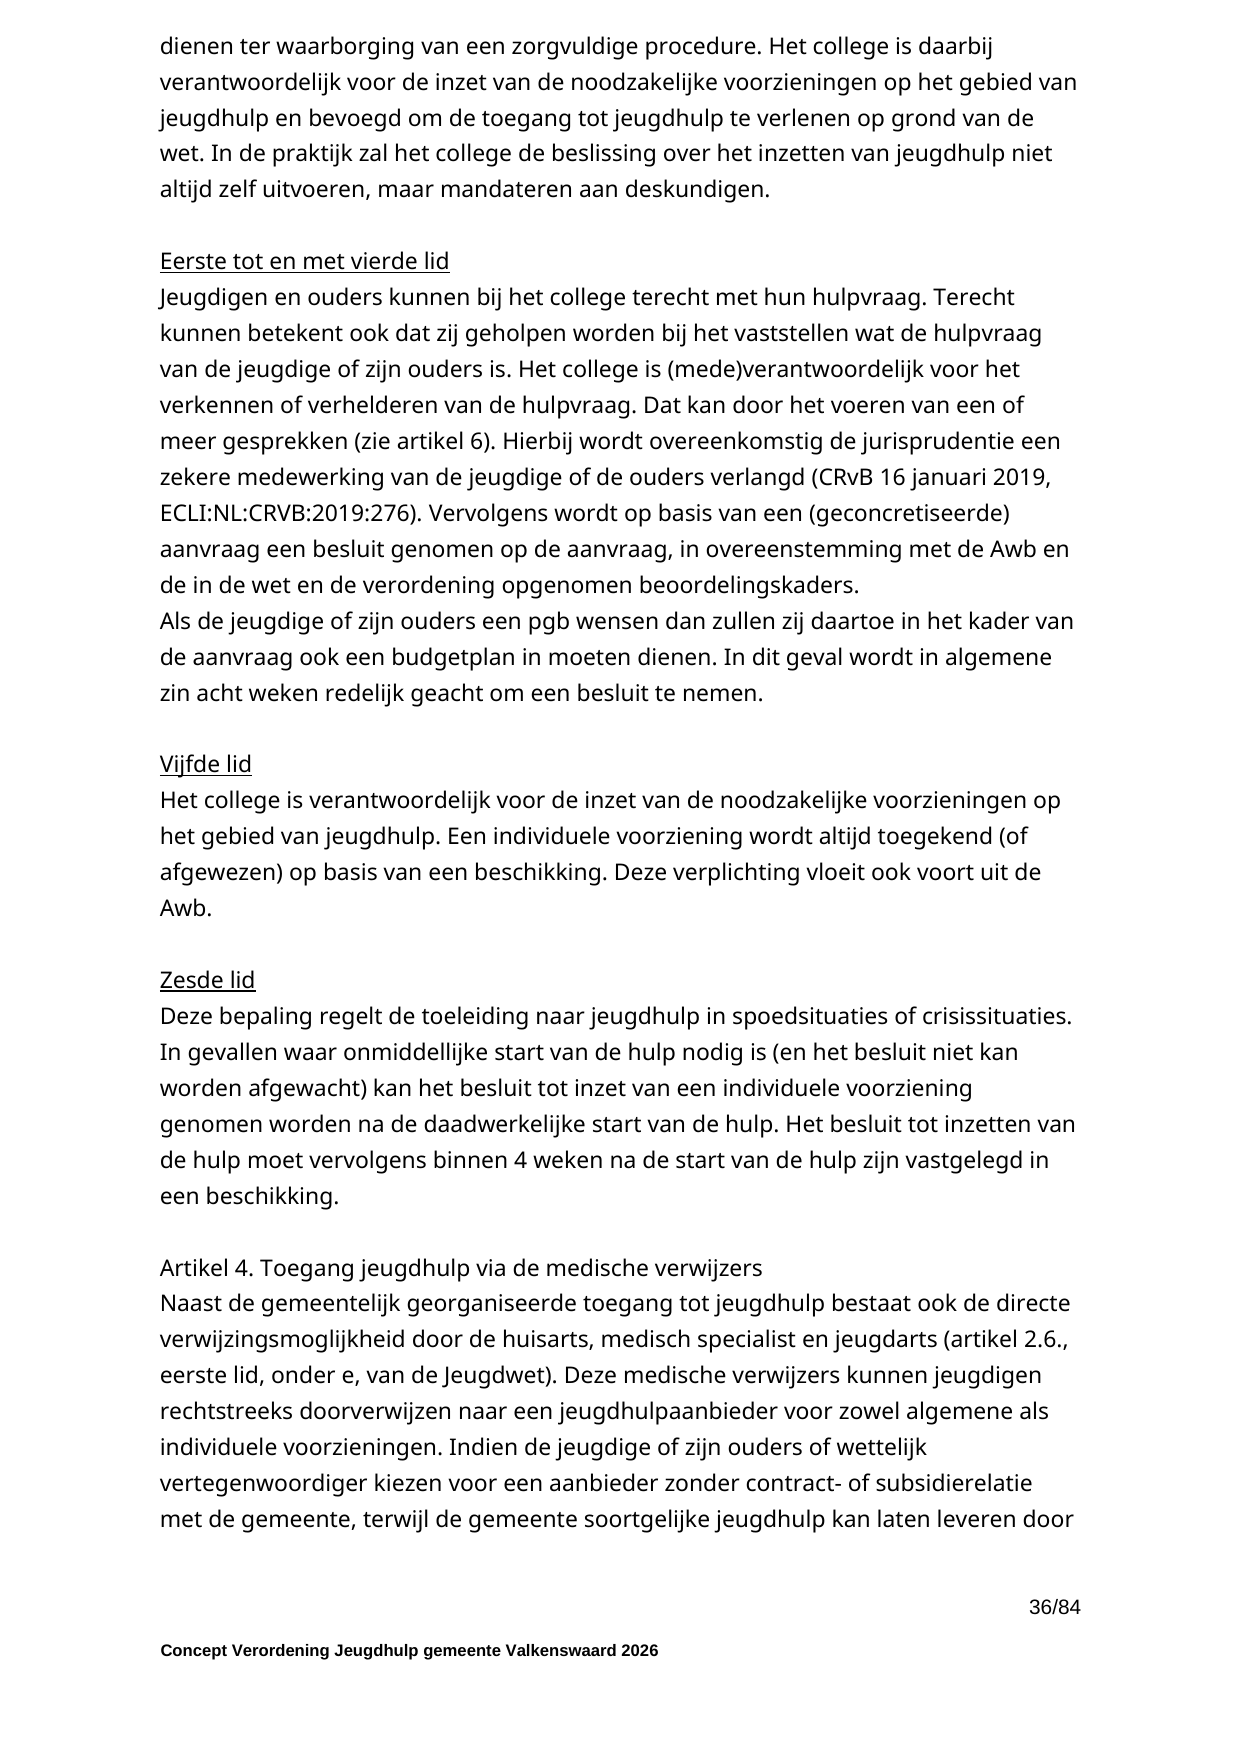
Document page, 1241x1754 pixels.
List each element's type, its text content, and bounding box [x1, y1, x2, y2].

text Naast de gemeentelijk georganiseerde toegang tot jeugdhulp bestaat ook de directe verwijzingsmoglijkheid door de huisarts, medisch specialist en jeugdarts (artikel 2.6., eerste lid, onder e, van de Jeugdwet). Deze medische verwijzers kunnen jeugdigen rechtstreeks doorverwijzen naar een jeugdhulpaanbieder voor zowel algemene als individuele voorzieningen. Indien de jeugdige of zijn ouders of wettelijk vertegenwoordiger kiezen voor een aanbieder zonder contract- of subsidierelatie met de gemeente, terwijl de gemeente soortgelijke jeugdhulp kan laten leveren door [159, 1287, 1081, 1534]
text Jeugdigen en ouders kunnen bij het college terecht met hun hulpvraag. Terecht kunnen betekent ook dat zij geholpen worden bij het vaststellen wat de hulpvraag van de jeugdige of zijn ouders is. Het college is (mede)verantwoordelijk voor het verkennen of verhelderen van de hulpvraag. Dat kan door het voeren van een of meer gesprekken (zie artikel 6). Hierbij wordt overeenkomstig de jurisprudentie een zekere medewerking van de jeugdige of de ouders verlangd (CRvB 16 januari 2019, ECLI:NL:CRVB:2019:276). Vervolgens wordt op basis van een (geconcretiseerde) aanvraag een besluit genomen op de aanvraag, in overeenstemming met de Awb en de in de wet en de verordening opgenomen beoordelingskaders. [159, 281, 1081, 600]
text Als de jeugdige of zijn ouders een pgb wensen dan zullen zij daartoe in het kader van de aanvraag ook een budgetplan in moeten dienen. In dit geval wordt in algemene zin acht weken redelijk geacht om een besluit te nemen. [159, 604, 1081, 708]
text dienen ter waarborging van een zorgvuldige procedure. Het college is daarbij verantwoordelijk voor de inzet van de noodzakelijke voorzieningen op het gebied van jeugdhulp en bevoegd om de toegang tot jeugdhulp te verlenen op grond van de wet. In de praktijk zal het college de beslissing over het inzetten van jeugdhulp niet altijd zelf uitvoeren, maar mandateren aan deskundigen. [159, 29, 1081, 204]
text Deze bepaling regelt de toeleiding naar jeugdhulp in spoedsituaties of crisissituaties. In gevallen waar onmiddellijke start van de hulp nodig is (en het besluit niet kan worden afgewacht) kan het besluit tot inzet van een individuele voorziening genomen worden na de daadwerkelijke start van de hulp. Het besluit tot inzetten van de hulp moet vervolgens binnen 4 weken na de start van de hulp zijn vastgelegd in een beschikking. [159, 1000, 1081, 1211]
text Het college is verantwoordelijk voor de inzet van de noodzakelijke voorzieningen op het gebied van jeugdhulp. Een individuele voorziening wordt altijd toegekend (of afgewezen) op basis van een beschikking. Deze verplichting vloeit ook voort uit de Awb. [159, 784, 1081, 923]
text Vijfde lid [159, 748, 1081, 779]
text Artikel 4. Toegang jeugdhulp via de medische verwijzers [159, 1251, 1081, 1283]
text Eerste tot en met vierde lid [159, 245, 1081, 276]
text Zesde lid [159, 964, 1081, 995]
